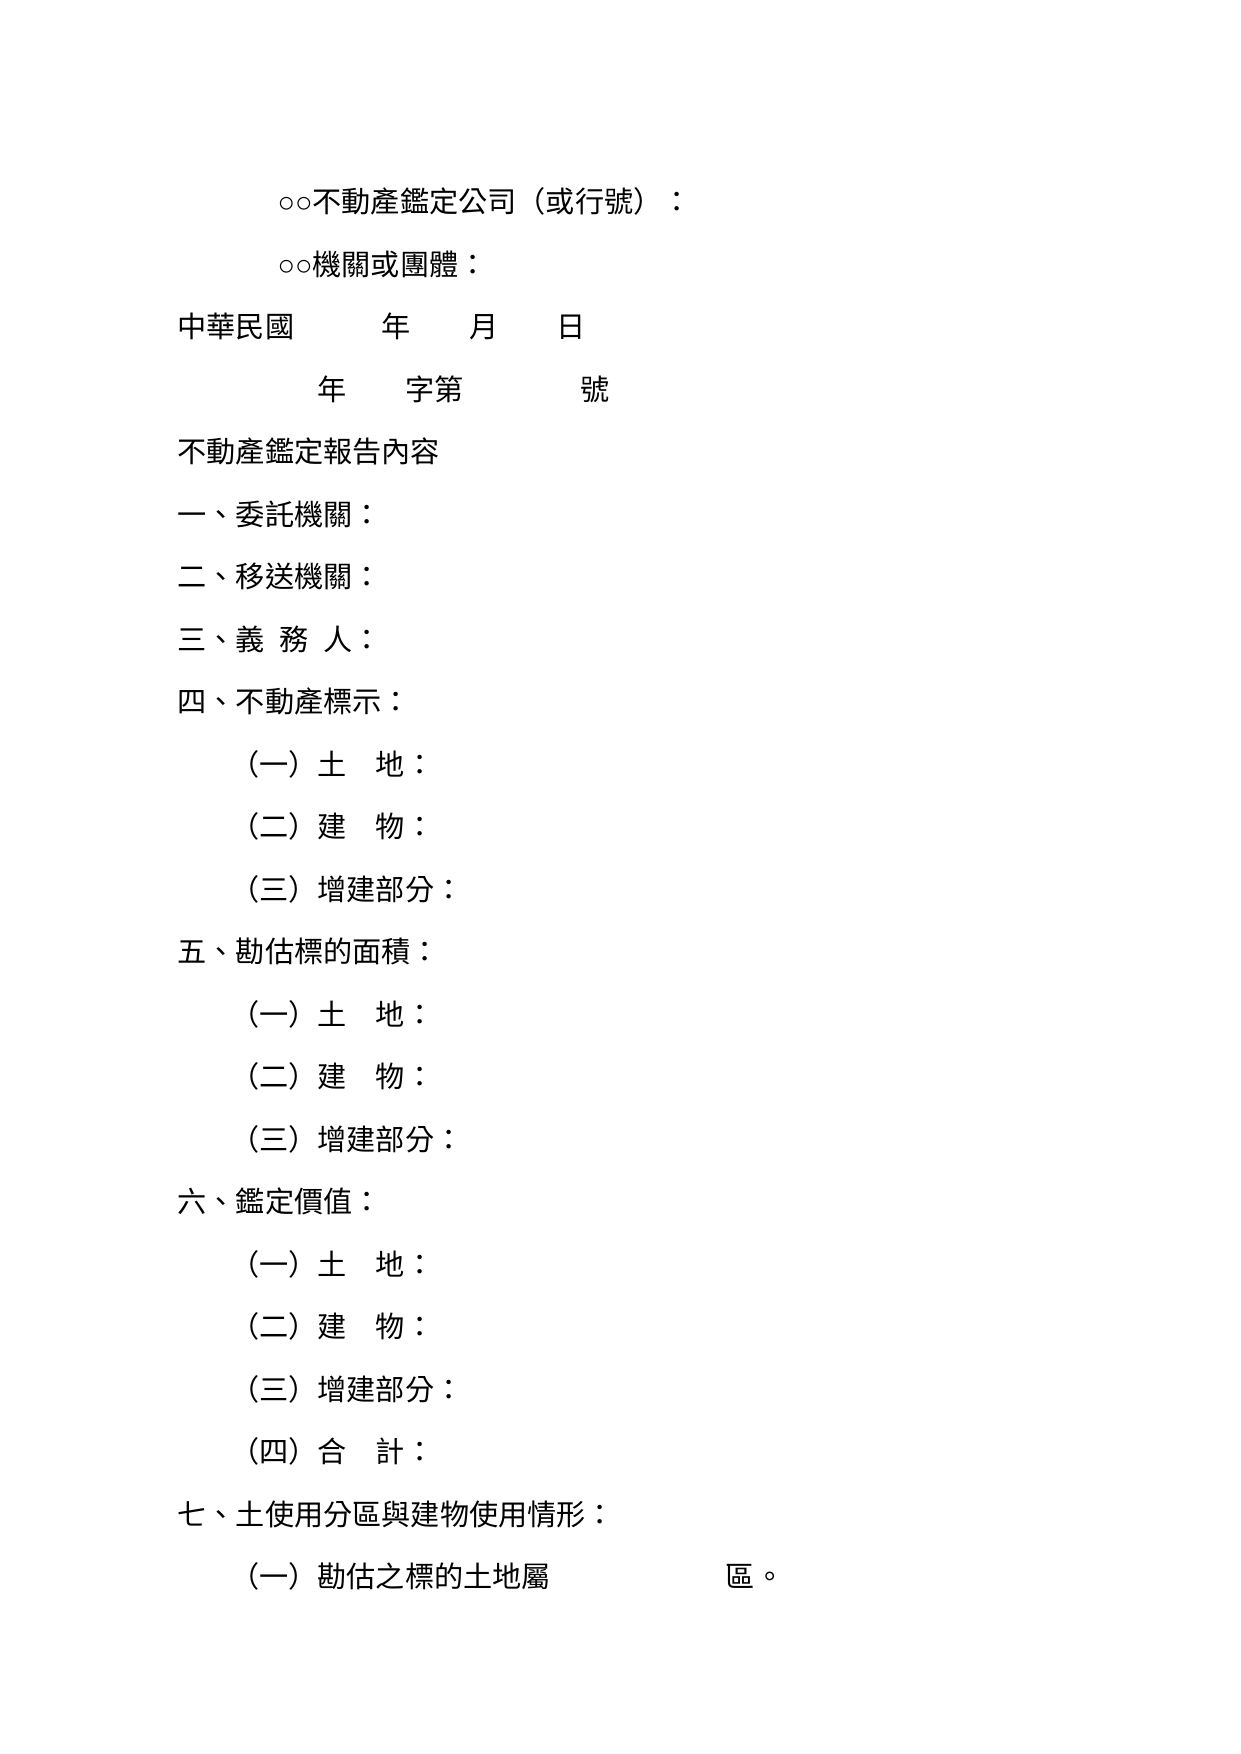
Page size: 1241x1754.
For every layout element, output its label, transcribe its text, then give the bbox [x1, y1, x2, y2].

text 年 字第 號 [177, 346, 1092, 408]
text 二、移送機關： [177, 533, 1092, 596]
text （四）合 計： [177, 1408, 1092, 1471]
text 六、鑑定價值： [177, 1158, 1092, 1221]
text 一、委託機關： [177, 471, 1092, 533]
text （三）增建部分： [177, 846, 1092, 908]
text （三）增建部分： [177, 1346, 1092, 1408]
text 不動產鑑定報告內容 [177, 408, 1092, 471]
text （一）土 地： [177, 971, 1092, 1033]
text ○○不動產鑑定公司（或行號）： [277, 158, 1092, 221]
text （一）土 地： [177, 1221, 1092, 1283]
text 中華民國 年 月 日 [177, 283, 1092, 346]
text （一）土 地： [177, 721, 1092, 783]
text 七、土使用分區與建物使用情形： [177, 1471, 1092, 1533]
text （二）建 物： [177, 1033, 1092, 1096]
text （二）建 物： [177, 1283, 1092, 1346]
text ○○機關或團體： [277, 221, 1092, 283]
text 五、勘估標的面積： [177, 908, 1092, 971]
text （一）勘估之標的土地屬 區。 [177, 1533, 1092, 1596]
text 四、不動產標示： [177, 658, 1092, 721]
text （三）增建部分： [177, 1096, 1092, 1158]
text （二）建 物： [177, 783, 1092, 846]
text 三、義 務 人： [177, 596, 1092, 658]
